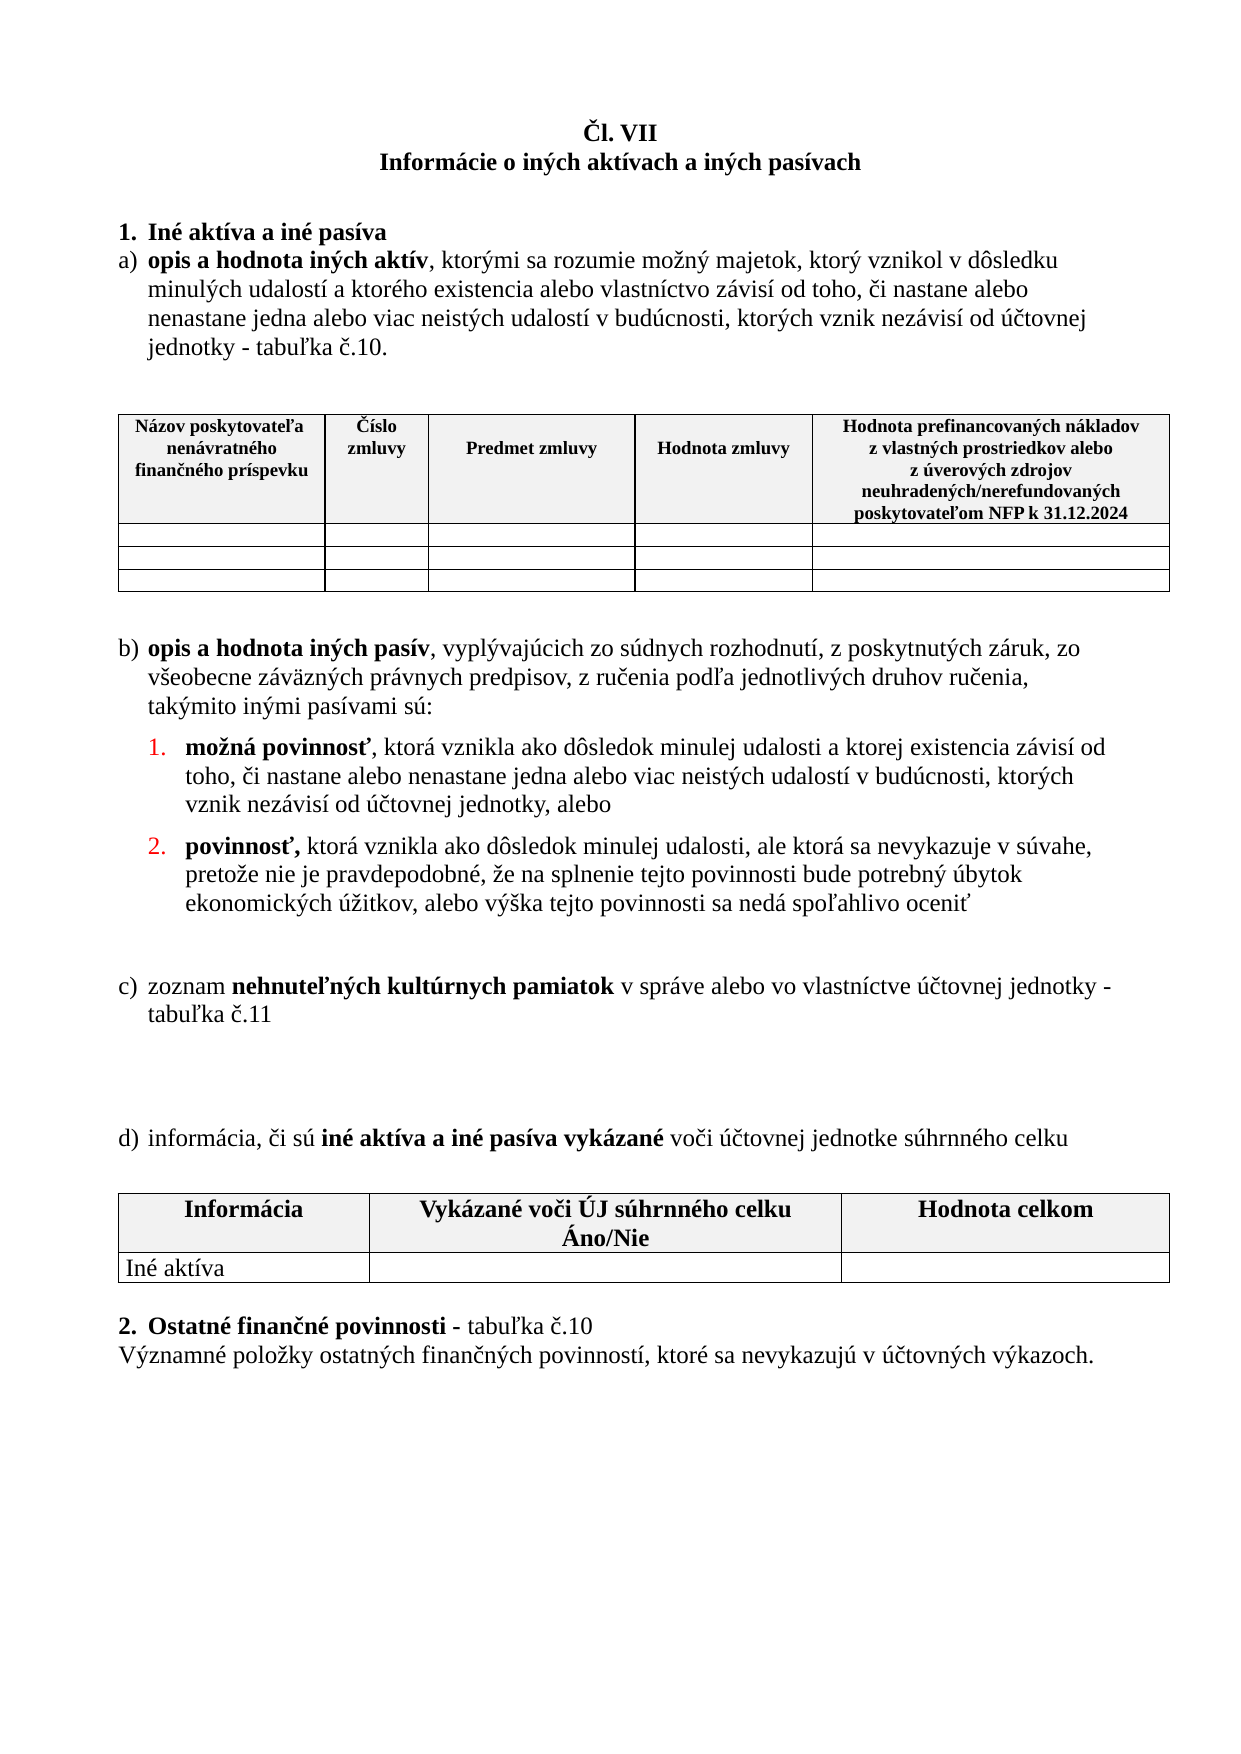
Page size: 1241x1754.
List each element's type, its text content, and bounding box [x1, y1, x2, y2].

table_cell [842, 1253, 1169, 1282]
table_header Hodnota prefinancovaných nákladov z vlastných prostriedkov alebo z úverových zdrojov neuhradených/nerefundovaných poskytovateľom NFP k 31.12.2024 [813, 415, 1169, 523]
table_cell [429, 524, 634, 546]
list zoznam nehnuteľných kultúrnych pamiatok v správe alebo vo vlastníctve účtovnej jednotky - tabuľka č.11 [118, 971, 1122, 1028]
text Významné položky ostatných finančných povinností, ktoré sa nevykazujú v účtovných výkazoch. [118, 1340, 1122, 1369]
table_header Hodnota zmluvy [636, 415, 812, 523]
table_cell [813, 547, 1169, 568]
table_cell [326, 570, 428, 591]
text Informácie o iných aktívach a iných pasívach [118, 147, 1122, 176]
table_cell [119, 547, 324, 568]
table_cell [326, 547, 428, 568]
table_cell [326, 524, 428, 546]
table_header Názov poskytovateľa nenávratného finančného príspevku [119, 415, 324, 523]
table_header Predmet zmluvy [429, 415, 634, 523]
table_header Informácia [119, 1194, 369, 1252]
table_cell [636, 524, 812, 546]
table_cell [429, 570, 634, 591]
table_cell [636, 547, 812, 568]
table_cell Iné aktíva [119, 1253, 369, 1282]
table_cell [636, 570, 812, 591]
table_cell [370, 1253, 841, 1282]
list povinnosť, ktorá vznikla ako dôsledok minulej udalosti, ale ktorá sa nevykazuje v súvahe, pretože nie je pravdepodobné, že na splnenie tejto povinnosti bude potrebný úbytok ekonomických úžitkov, alebo výška tejto povinnosti sa nedá spoľahlivo oceniť [148, 831, 1122, 917]
list Iné aktíva a iné pasíva [118, 217, 1122, 246]
list opis a hodnota iných aktív, ktorými sa rozumie možný majetok, ktorý vznikol v dôsledku minulých udalostí a ktorého existencia alebo vlastníctvo závisí od toho, či nastane alebo nenastane jedna alebo viac neistých udalostí v budúcnosti, ktorých vznik nezávisí od účtovnej jednotky - tabuľka č.10. [118, 246, 1122, 361]
list Ostatné finančné povinnosti - tabuľka č.10 [118, 1311, 1122, 1340]
text Čl. VII [118, 118, 1122, 147]
table_cell [813, 524, 1169, 546]
table_header Hodnota celkom [842, 1194, 1169, 1252]
list informácia, či sú iné aktíva a iné pasíva vykázané voči účtovnej jednotke súhrnného celku [118, 1123, 1122, 1152]
list opis a hodnota iných pasív, vyplývajúcich zo súdnych rozhodnutí, z poskytnutých záruk, zo všeobecne záväzných právnych predpisov, z ručenia podľa jednotlivých druhov ručenia, takýmito inými pasívami sú: [118, 633, 1122, 719]
table_cell [119, 570, 324, 591]
table_header Vykázané voči ÚJ súhrnného celku Áno/Nie [370, 1194, 841, 1252]
list možná povinnosť, ktorá vznikla ako dôsledok minulej udalosti a ktorej existencia závisí od toho, či nastane alebo nenastane jedna alebo viac neistých udalostí v budúcnosti, ktorých vznik nezávisí od účtovnej jednotky, alebo [148, 732, 1122, 818]
table_cell [429, 547, 634, 568]
table_cell [119, 524, 324, 546]
table_cell [813, 570, 1169, 591]
table_header Číslo zmluvy [326, 415, 428, 523]
